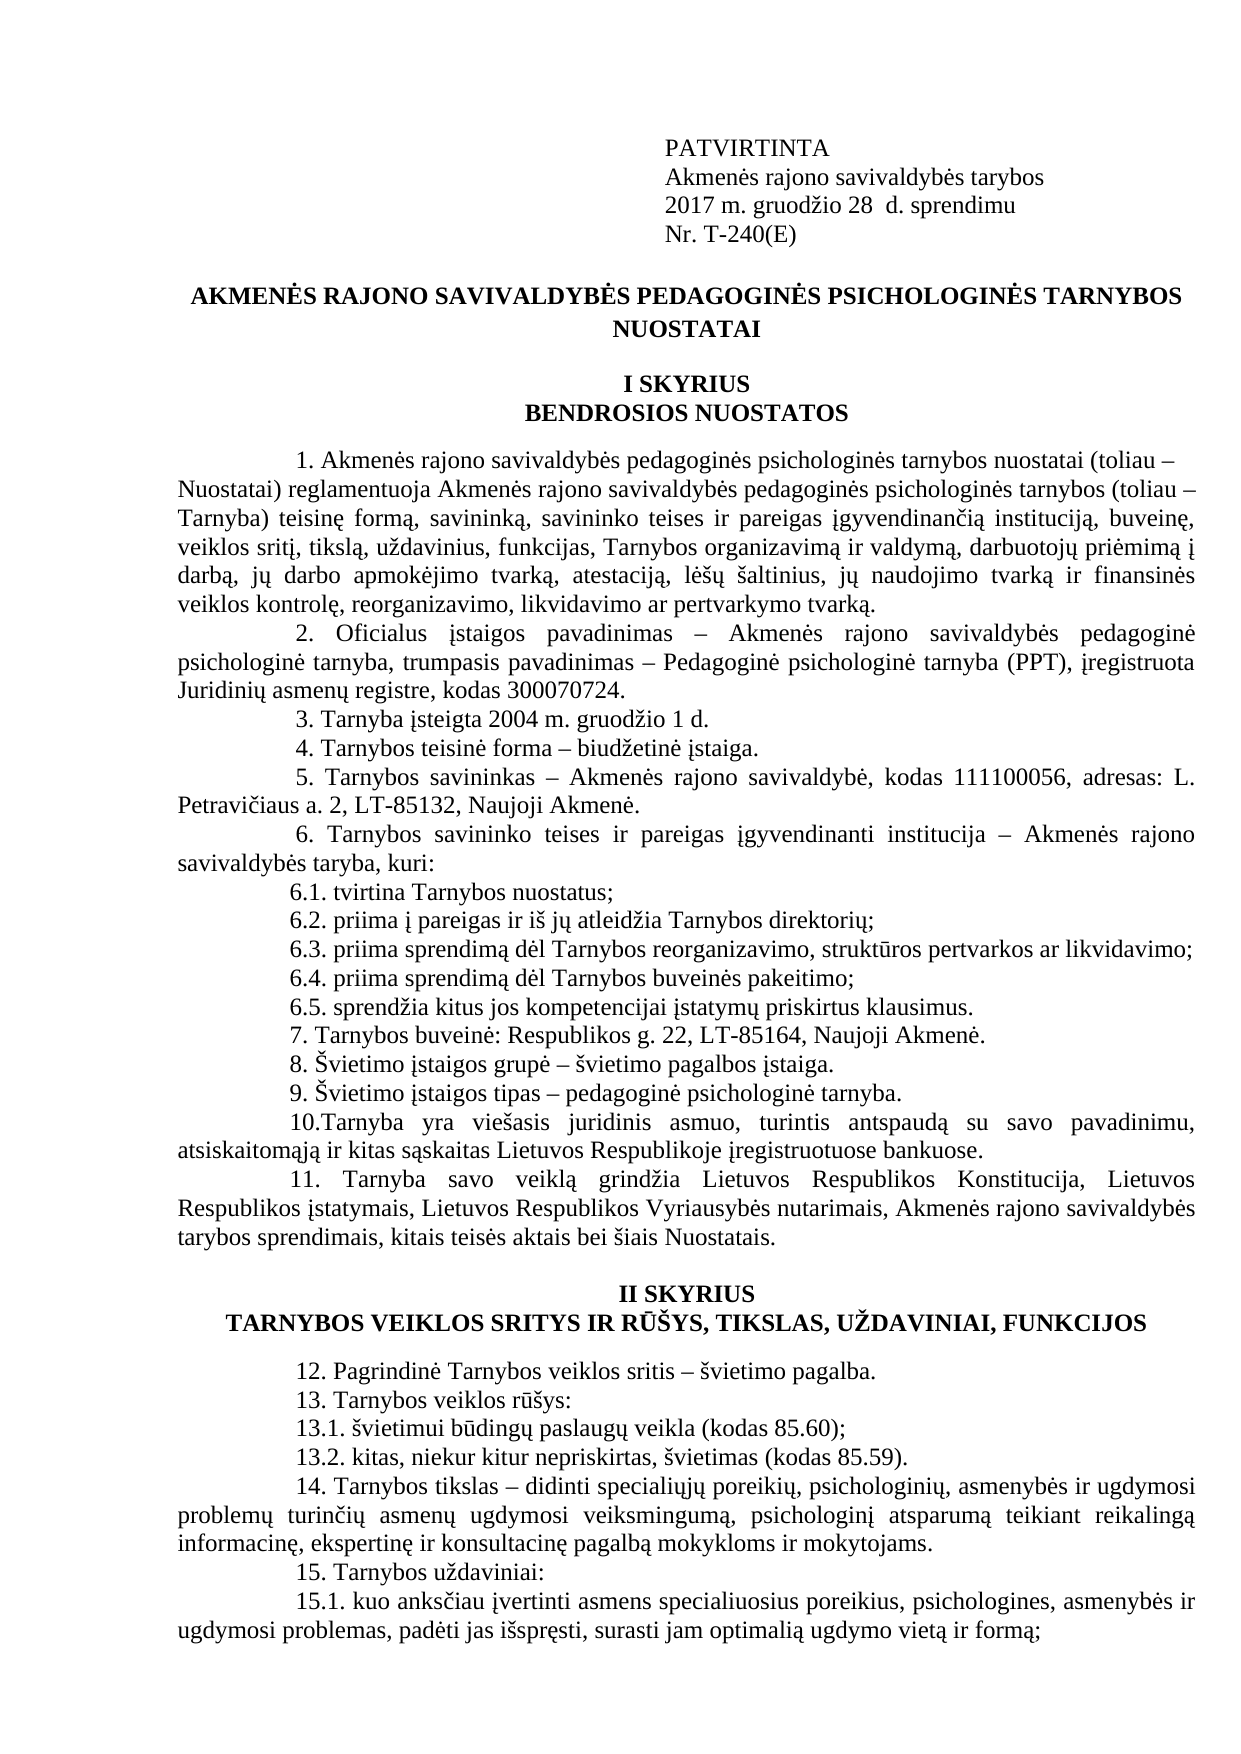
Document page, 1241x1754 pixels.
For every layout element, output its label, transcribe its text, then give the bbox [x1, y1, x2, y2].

text 2. Oficialus įstaigos pavadinimas – Akmenės rajono savivaldybės pedagoginė psichologinė tarnyba, trumpasis pavadinimas – Pedagoginė psichologinė tarnyba (PPT), įregistruota Juridinių asmenų registre, kodas 300070724. [177, 618, 1196, 704]
text 1. Akmenės rajono savivaldybės pedagoginės psichologinės tarnybos nuostatai (toliau – [295, 446, 1196, 474]
text 6. Tarnybos savininko teises ir pareigas įgyvendinanti institucija – Akmenės rajono savivaldybės taryba, kuri: [177, 819, 1196, 877]
text NUOSTATAI [177, 314, 1196, 343]
text Nuostatai) reglamentuoja Akmenės rajono savivaldybės pedagoginės psichologinės tarnybos (toliau – Tarnyba) teisinę formą, savininką, savininko teises ir pareigas įgyvendinančią instituciją, buveinę, veiklos sritį, tikslą, uždavinius, funkcijas, Tarnybos organizavimą ir valdymą, darbuotojų priėmimą į darbą, jų darbo apmokėjimo tvarką, atestaciją, lėšų šaltinius, jų naudojimo tvarką ir finansinės veiklos kontrolę, reorganizavimo, likvidavimo ar pertvarkymo tvarką. [177, 474, 1196, 618]
text 5. Tarnybos savininkas – Akmenės rajono savivaldybė, kodas 111100056, adresas: L. Petravičiaus a. 2, LT-85132, Naujoji Akmenė. [177, 762, 1196, 819]
text 6.1. tvirtina Tarnybos nuostatus; [177, 877, 1196, 906]
text PATVIRTINTA [177, 133, 1196, 162]
text 8. Švietimo įstaigos grupė – švietimo pagalbos įstaiga. [177, 1049, 1196, 1078]
text 6.4. priima sprendimą dėl Tarnybos buveinės pakeitimo; [177, 963, 1196, 992]
text 15. Tarnybos uždaviniai: [177, 1557, 1196, 1586]
text Nr. T-240(E) [177, 219, 1196, 248]
text 9. Švietimo įstaigos tipas – pedagoginė psichologinė tarnyba. [177, 1078, 1196, 1107]
text BENDROSIOS NUOSTATOS [177, 398, 1196, 426]
text 3. Tarnyba įsteigta 2004 m. gruodžio 1 d. [177, 704, 1196, 733]
text 6.2. priima į pareigas ir iš jų atleidžia Tarnybos direktorių; [177, 906, 1196, 934]
text 7. Tarnybos buveinė: Respublikos g. 22, LT-85164, Naujoji Akmenė. [177, 1021, 1196, 1049]
text 13.2. kitas, niekur kitur nepriskirtas, švietimas (kodas 85.59). [177, 1442, 1196, 1471]
text 12. Pagrindinė Tarnybos veiklos sritis – švietimo pagalba. [177, 1356, 1196, 1385]
text II SKYRIUS [177, 1279, 1196, 1308]
text 13.1. švietimui būdingų paslaugų veikla (kodas 85.60); [177, 1413, 1196, 1442]
text 6.3. priima sprendimą dėl Tarnybos reorganizavimo, struktūros pertvarkos ar likvidavimo; [177, 934, 1196, 963]
text 10.Tarnyba yra viešasis juridinis asmuo, turintis antspaudą su savo pavadinimu, atsiskaitomąją ir kitas sąskaitas Lietuvos Respublikoje įregistruotuose bankuose. [177, 1107, 1196, 1164]
text I SKYRIUS [177, 369, 1196, 398]
text 15.1. kuo anksčiau įvertinti asmens specialiuosius poreikius, psichologines, asmenybės ir ugdymosi problemas, padėti jas išspręsti, surasti jam optimalią ugdymo vietą ir formą; [177, 1586, 1196, 1643]
text TARNYBOS VEIKLOS SRITYS IR RŪŠYS, TIKSLAS, UŽDAVINIAI, FUNKCIJOS [177, 1308, 1196, 1337]
text 4. Tarnybos teisinė forma – biudžetinė įstaiga. [177, 733, 1196, 762]
text 11. Tarnyba savo veiklą grindžia Lietuvos Respublikos Konstitucija, Lietuvos Respublikos įstatymais, Lietuvos Respublikos Vyriausybės nutarimais, Akmenės rajono savivaldybės tarybos sprendimais, kitais teisės aktais bei šiais Nuostatais. [177, 1164, 1196, 1251]
text 13. Tarnybos veiklos rūšys: [177, 1385, 1196, 1413]
text Akmenės rajono savivaldybės tarybos [177, 162, 1196, 190]
text 2017 m. gruodžio 28 d. sprendimu [177, 190, 1196, 219]
text 6.5. sprendžia kitus jos kompetencijai įstatymų priskirtus klausimus. [177, 992, 1196, 1021]
text 14. Tarnybos tikslas – didinti specialiųjų poreikių, psichologinių, asmenybės ir ugdymosi problemų turinčių asmenų ugdymosi veiksmingumą, psichologinį atsparumą teikiant reikalingą informacinę, ekspertinę ir konsultacinę pagalbą mokykloms ir mokytojams. [177, 1471, 1196, 1557]
text AKMENĖS RAJONO SAVIVALDYBĖS PEDAGOGINĖS PSICHOLOGINĖS TARNYBOS [177, 281, 1196, 310]
